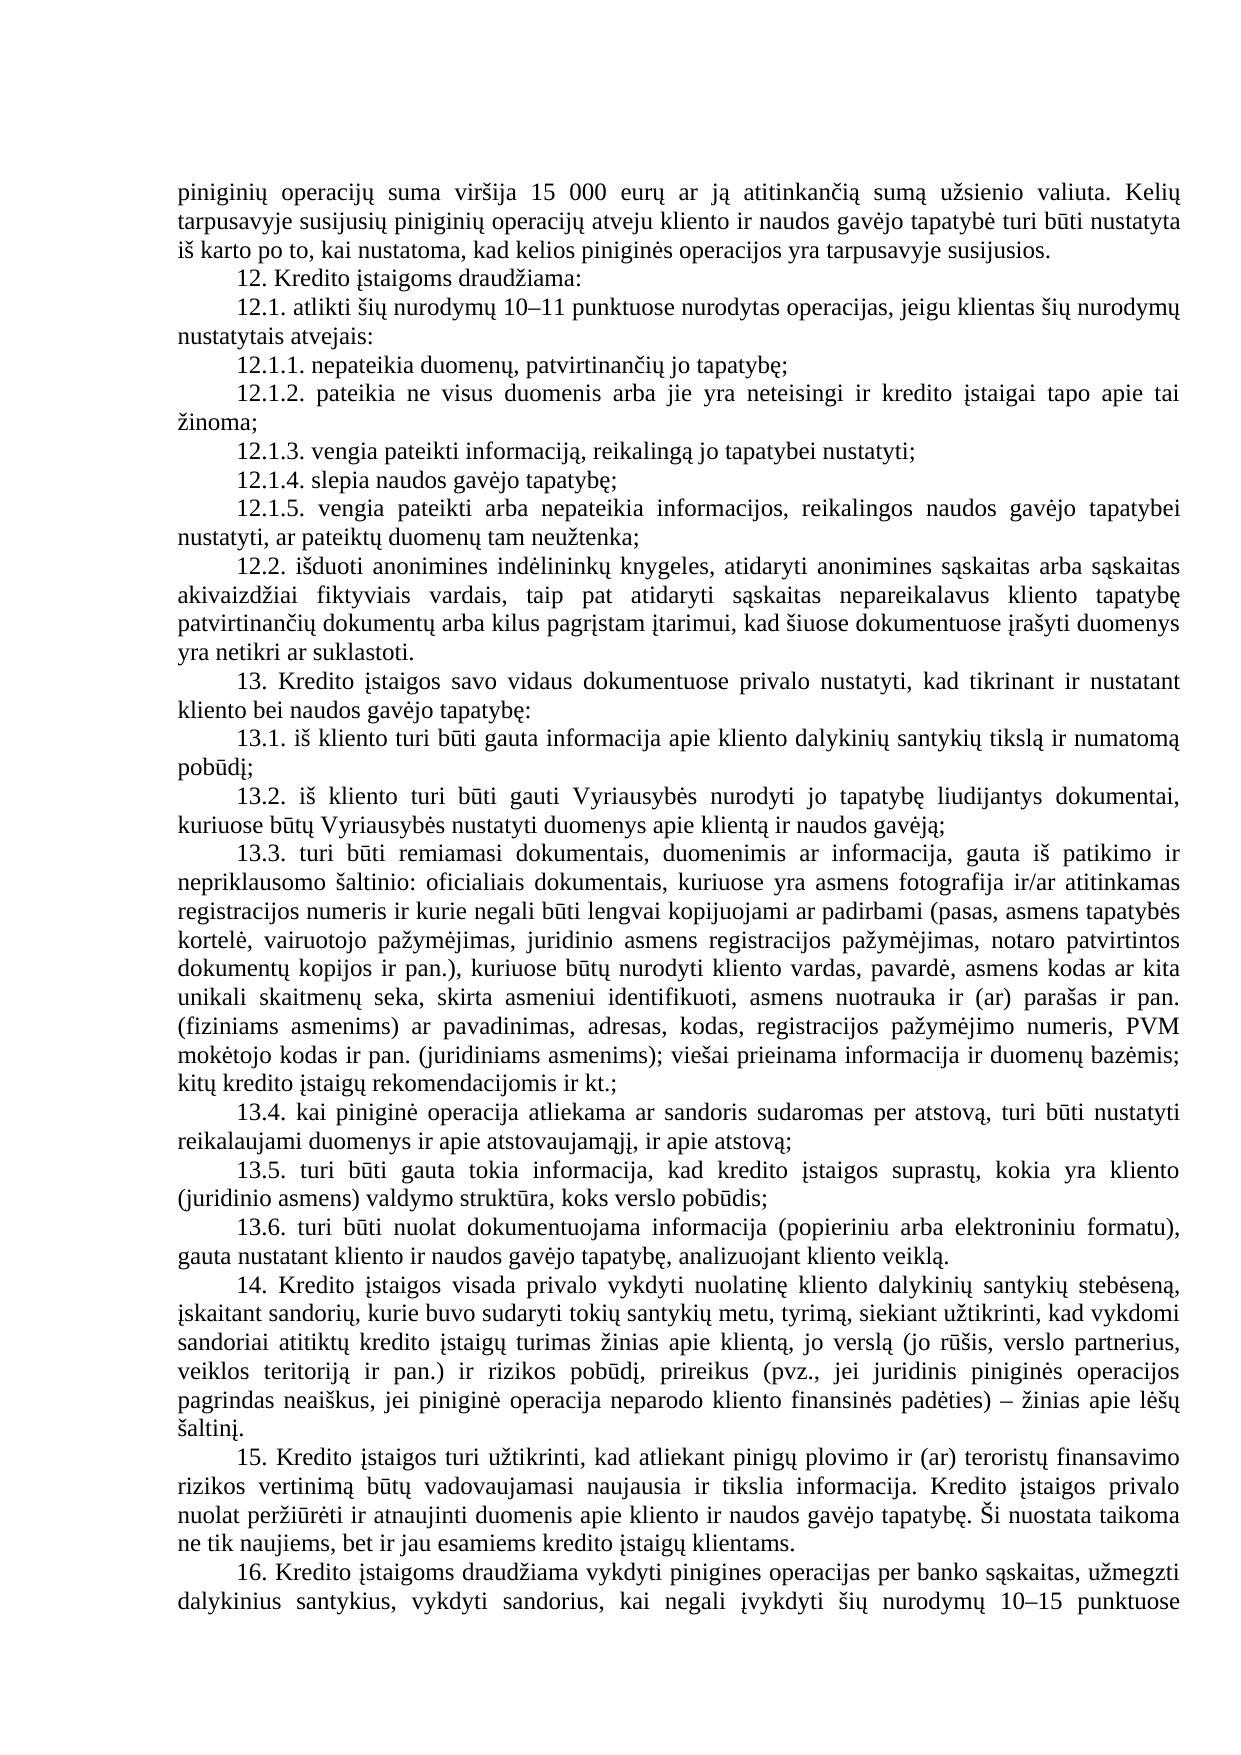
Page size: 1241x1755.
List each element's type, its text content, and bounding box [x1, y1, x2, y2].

text 12.2. išduoti anonimines indėlininkų knygeles, atidaryti anonimines sąskaitas arba sąskaitas akivaizdžiai fiktyviais vardais, taip pat atidaryti sąskaitas nepareikalavus kliento tapatybę patvirtinančių dokumentų arba kilus pagrįstam įtarimui, kad šiuose dokumentuose įrašyti duomenys yra netikri ar suklastoti. [177, 551, 1181, 666]
text 15. Kredito įstaigos turi užtikrinti, kad atliekant pinigų plovimo ir (ar) teroristų finansavimo rizikos vertinimą būtų vadovaujamasi naujausia ir tikslia informacija. Kredito įstaigos privalo nuolat peržiūrėti ir atnaujinti duomenis apie kliento ir naudos gavėjo tapatybę. Ši nuostata taikoma ne tik naujiems, bet ir jau esamiems kredito įstaigų klientams. [177, 1442, 1181, 1557]
text 12.1.1. nepateikia duomenų, patvirtinančių jo tapatybę; [177, 350, 1181, 378]
text 12.1. atlikti šių nurodymų 10–11 punktuose nurodytas operacijas, jeigu klientas šių nurodymų nustatytais atvejais: [177, 292, 1181, 350]
text 13.2. iš kliento turi būti gauti Vyriausybės nurodyti jo tapatybę liudijantys dokumentai, kuriuose būtų Vyriausybės nustatyti duomenys apie klientą ir naudos gavėją; [177, 781, 1181, 838]
text 13.6. turi būti nuolat dokumentuojama informacija (popieriniu arba elektroniniu formatu), gauta nustatant kliento ir naudos gavėjo tapatybę, analizuojant kliento veiklą. [177, 1212, 1181, 1270]
text 12.1.5. vengia pateikti arba nepateikia informacijos, reikalingos naudos gavėjo tapatybei nustatyti, ar pateiktų duomenų tam neužtenka; [177, 493, 1181, 551]
text 12.1.2. pateikia ne visus duomenis arba jie yra neteisingi ir kredito įstaigai tapo apie tai žinoma; [177, 378, 1181, 436]
text 12. Kredito įstaigoms draudžiama: [177, 263, 1181, 292]
text piniginių operacijų suma viršija 15 000 eurų ar ją atitinkančią sumą užsienio valiuta. Kelių tarpusavyje susijusių piniginių operacijų atveju kliento ir naudos gavėjo tapatybė turi būti nustatyta iš karto po to, kai nustatoma, kad kelios piniginės operacijos yra tarpusavyje susijusios. [177, 177, 1181, 263]
text 13.3. turi būti remiamasi dokumentais, duomenimis ar informacija, gauta iš patikimo ir nepriklausomo šaltinio: oficialiais dokumentais, kuriuose yra asmens fotografija ir/ar atitinkamas registracijos numeris ir kurie negali būti lengvai kopijuojami ar padirbami (pasas, asmens tapatybės kortelė, vairuotojo pažymėjimas, juridinio asmens registracijos pažymėjimas, notaro patvirtintos dokumentų kopijos ir pan.), kuriuose būtų nurodyti kliento vardas, pavardė, asmens kodas ar kita unikali skaitmenų seka, skirta asmeniui identifikuoti, asmens nuotrauka ir (ar) parašas ir pan. (fiziniams asmenims) ar pavadinimas, adresas, kodas, registracijos pažymėjimo numeris, PVM mokėtojo kodas ir pan. (juridiniams asmenims); viešai prieinama informacija ir duomenų bazėmis; kitų kredito įstaigų rekomendacijomis ir kt.; [177, 838, 1181, 1097]
text 12.1.4. slepia naudos gavėjo tapatybę; [177, 465, 1181, 493]
text 14. Kredito įstaigos visada privalo vykdyti nuolatinę kliento dalykinių santykių stebėseną, įskaitant sandorių, kurie buvo sudaryti tokių santykių metu, tyrimą, siekiant užtikrinti, kad vykdomi sandoriai atitiktų kredito įstaigų turimas žinias apie klientą, jo verslą (jo rūšis, verslo partnerius, veiklos teritoriją ir pan.) ir rizikos pobūdį, prireikus (pvz., jei juridinis piniginės operacijos pagrindas neaiškus, jei piniginė operacija neparodo kliento finansinės padėties) – žinias apie lėšų šaltinį. [177, 1270, 1181, 1442]
text 13.5. turi būti gauta tokia informacija, kad kredito įstaigos suprastų, kokia yra kliento (juridinio asmens) valdymo struktūra, koks verslo pobūdis; [177, 1155, 1181, 1212]
text 12.1.3. vengia pateikti informaciją, reikalingą jo tapatybei nustatyti; [177, 436, 1181, 465]
text 13.1. iš kliento turi būti gauta informacija apie kliento dalykinių santykių tikslą ir numatomą pobūdį; [177, 723, 1181, 781]
text 13.4. kai piniginė operacija atliekama ar sandoris sudaromas per atstovą, turi būti nustatyti reikalaujami duomenys ir apie atstovaujamąjį, ir apie atstovą; [177, 1097, 1181, 1155]
text 16. Kredito įstaigoms draudžiama vykdyti pinigines operacijas per banko sąskaitas, užmegzti dalykinius santykius, vykdyti sandorius, kai negali įvykdyti šių nurodymų 10–15 punktuose [177, 1557, 1181, 1615]
text 13. Kredito įstaigos savo vidaus dokumentuose privalo nustatyti, kad tikrinant ir nustatant kliento bei naudos gavėjo tapatybę: [177, 666, 1181, 723]
